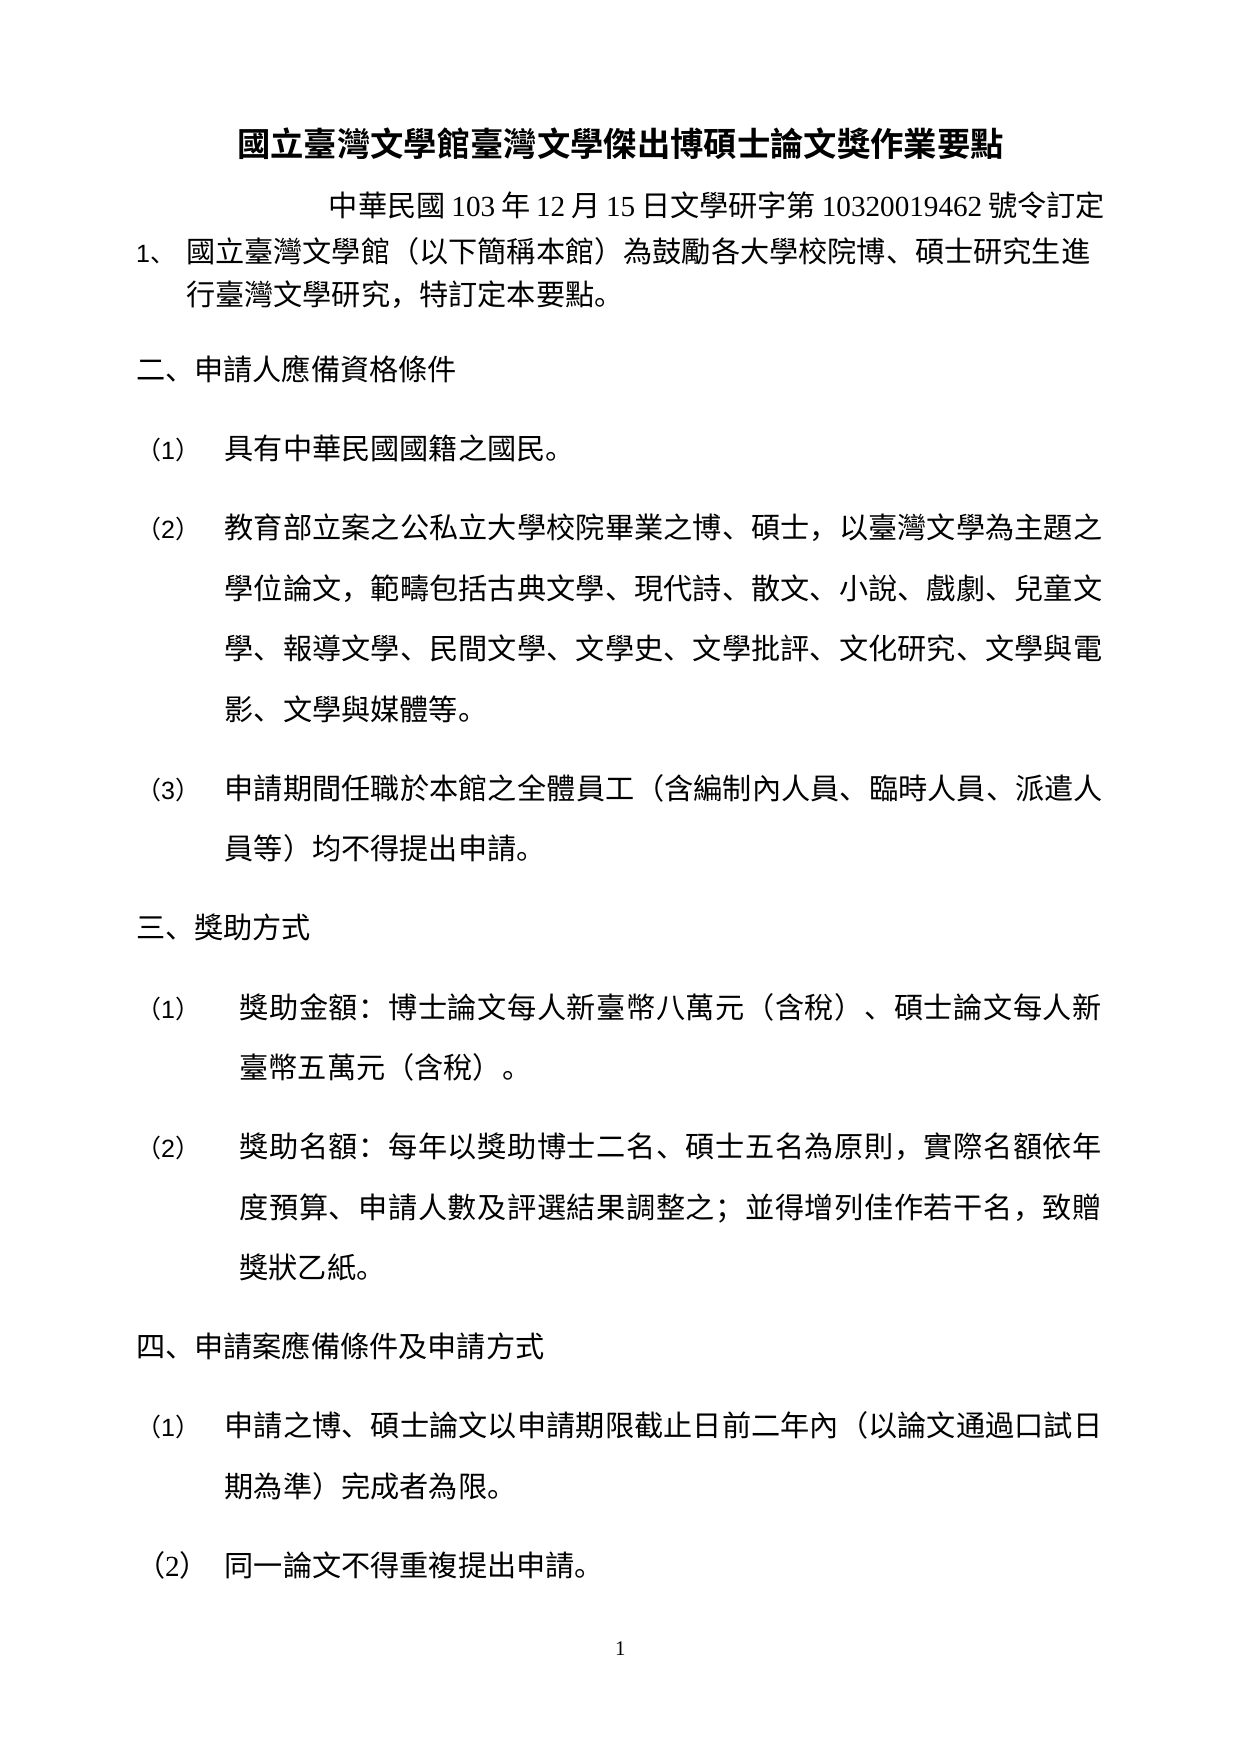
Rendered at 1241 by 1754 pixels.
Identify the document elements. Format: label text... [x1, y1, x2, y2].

list 獎助名額：每年以獎助博士二名、碩士五名為原則，實際名額依年度預算、申請人數及評選結果調整之；並得增列佳作若干名，致贈獎狀乙紙。 [136, 1109, 1104, 1291]
list 國立臺灣文學館（以下簡稱本館）為鼓勵各大學校院博、碩士研究生進行臺灣文學研究，特訂定本要點。 [136, 229, 1104, 313]
text 三、獎助方式 [136, 891, 1104, 951]
list 申請之博、碩士論文以申請期限截止日前二年內（以論文通過口試日期為準）完成者為限。 [136, 1388, 1104, 1509]
list 獎助金額：博士論文每人新臺幣八萬元（含稅）、碩士論文每人新臺幣五萬元（含稅）。 [136, 970, 1104, 1091]
text 二、申請人應備資格條件 [136, 332, 1104, 393]
list 同一論文不得重複提出申請。 [136, 1528, 1104, 1588]
list 申請期間任職於本館之全體員工（含編制內人員、臨時人員、派遣人員等）均不得提出申請。 [136, 751, 1104, 872]
text 國立臺灣文學館臺灣文學傑出博碩士論文獎作業要點 [136, 118, 1104, 166]
list 具有中華民國國籍之國民。 [136, 411, 1104, 472]
text 中華民國103年12月15日文學研字第10320019462號令訂定 [198, 166, 1104, 229]
list 教育部立案之公私立大學校院畢業之博、碩士，以臺灣文學為主題之學位論文，範疇包括古典文學、現代詩、散文、小說、戲劇、兒童文學、報導文學、民間文學、文學史、文學批評、文化研究、文學與電影、文學與媒體等。 [136, 491, 1104, 732]
text 四、申請案應備條件及申請方式 [136, 1309, 1104, 1370]
